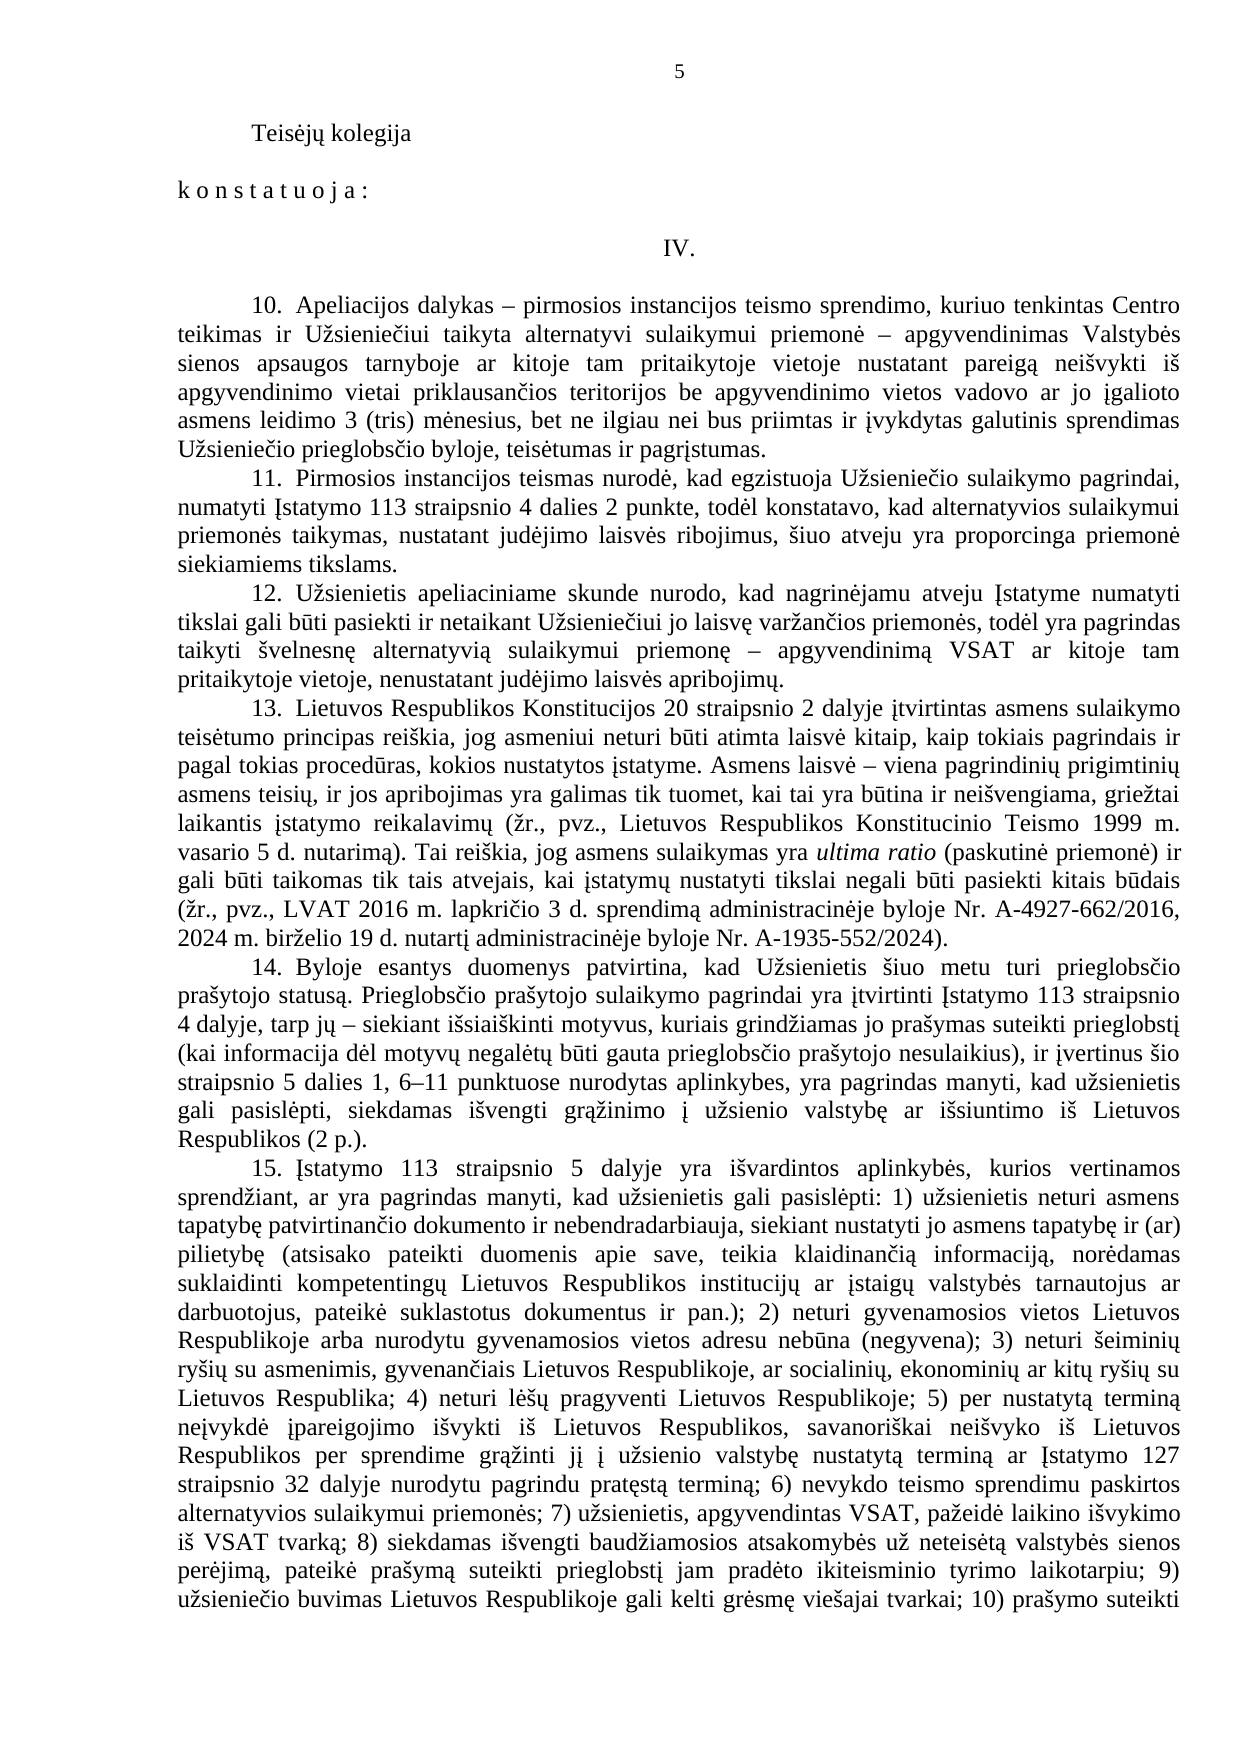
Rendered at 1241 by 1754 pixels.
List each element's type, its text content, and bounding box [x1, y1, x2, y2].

text 12. Užsienietis apeliaciniame skunde nurodo, kad nagrinėjamu atveju Įstatyme numatyti tikslai gali būti pasiekti ir netaikant Užsieniečiui jo laisvę varžančios priemonės, todėl yra pagrindas taikyti švelnesnę alternatyvią sulaikymui priemonę – apgyvendinimą VSAT ar kitoje tam pritaikytoje vietoje, nenustatant judėjimo laisvės apribojimų. [177, 578, 1181, 693]
text 10. Apeliacijos dalykas – pirmosios instancijos teismo sprendimo, kuriuo tenkintas Centro teikimas ir Užsieniečiui taikyta alternatyvi sulaikymui priemonė – apgyvendinimas Valstybės sienos apsaugos tarnyboje ar kitoje tam pritaikytoje vietoje nustatant pareigą neišvykti iš apgyvendinimo vietai priklausančios teritorijos be apgyvendinimo vietos vadovo ar jo įgalioto asmens leidimo 3 (tris) mėnesius, bet ne ilgiau nei bus priimtas ir įvykdytas galutinis sprendimas Užsieniečio prieglobsčio byloje, teisėtumas ir pagrįstumas. [177, 291, 1181, 463]
text 13. Lietuvos Respublikos Konstitucijos 20 straipsnio 2 dalyje įtvirtintas asmens sulaikymo teisėtumo principas reiškia, jog asmeniui neturi būti atimta laisvė kitaip, kaip tokiais pagrindais ir pagal tokias procedūras, kokios nustatytos įstatyme. Asmens laisvė – viena pagrindinių prigimtinių asmens teisių, ir jos apribojimas yra galimas tik tuomet, kai tai yra būtina ir neišvengiama, griežtai laikantis įstatymo reikalavimų (žr., pvz., Lietuvos Respublikos Konstitucinio Teismo 1999 m. vasario 5 d. nutarimą). Tai reiškia, jog asmens sulaikymas yra ultima ratio (paskutinė priemonė) ir gali būti taikomas tik tais atvejais, kai įstatymų nustatyti tikslai negali būti pasiekti kitais būdais (žr., pvz., LVAT 2016 m. lapkričio 3 d. sprendimą administracinėje byloje Nr. A-4927-662/2016, 2024 m. birželio 19 d. nutartį administracinėje byloje Nr. A-1935-552/2024). [177, 693, 1181, 952]
text 15. Įstatymo 113 straipsnio 5 dalyje yra išvardintos aplinkybės, kurios vertinamos sprendžiant, ar yra pagrindas manyti, kad užsienietis gali pasislėpti: 1) užsienietis neturi asmens tapatybę patvirtinančio dokumento ir nebendradarbiauja, siekiant nustatyti jo asmens tapatybę ir (ar) pilietybę (atsisako pateikti duomenis apie save, teikia klaidinančią informaciją, norėdamas suklaidinti kompetentingų Lietuvos Respublikos institucijų ar įstaigų valstybės tarnautojus ar darbuotojus, pateikė suklastotus dokumentus ir pan.); 2) neturi gyvenamosios vietos Lietuvos Respublikoje arba nurodytu gyvenamosios vietos adresu nebūna (negyvena); 3) neturi šeiminių ryšių su asmenimis, gyvenančiais Lietuvos Respublikoje, ar socialinių, ekonominių ar kitų ryšių su Lietuvos Respublika; 4) neturi lėšų pragyventi Lietuvos Respublikoje; 5) per nustatytą terminą neįvykdė įpareigojimo išvykti iš Lietuvos Respublikos, savanoriškai neišvyko iš Lietuvos Respublikos per sprendime grąžinti jį į užsienio valstybę nustatytą terminą ar Įstatymo 127 straipsnio 32 dalyje nurodytu pagrindu pratęstą terminą; 6) nevykdo teismo sprendimu paskirtos alternatyvios sulaikymui priemonės; 7) užsienietis, apgyvendintas VSAT, pažeidė laikino išvykimo iš VSAT tvarką; 8) siekdamas išvengti baudžiamosios atsakomybės už neteisėtą valstybės sienos perėjimą, pateikė prašymą suteikti prieglobstį jam pradėto ikiteisminio tyrimo laikotarpiu; 9) užsieniečio buvimas Lietuvos Respublikoje gali kelti grėsmę viešajai tvarkai; 10) prašymo suteikti [177, 1153, 1181, 1613]
text 14. Byloje esantys duomenys patvirtina, kad Užsienietis šiuo metu turi prieglobsčio prašytojo statusą. Prieglobsčio prašytojo sulaikymo pagrindai yra įtvirtinti Įstatymo 113 straipsnio 4 dalyje, tarp jų – siekiant išsiaiškinti motyvus, kuriais grindžiamas jo prašymas suteikti prieglobstį (kai informacija dėl motyvų negalėtų būti gauta prieglobsčio prašytojo nesulaikius), ir įvertinus šio straipsnio 5 dalies 1, 6–11 punktuose nurodytas aplinkybes, yra pagrindas manyti, kad užsienietis gali pasislėpti, siekdamas išvengti grąžinimo į užsienio valstybę ar išsiuntimo iš Lietuvos Respublikos (2 p.). [177, 952, 1181, 1153]
text IV. [177, 233, 1181, 262]
text 11. Pirmosios instancijos teismas nurodė, kad egzistuoja Užsieniečio sulaikymo pagrindai, numatyti Įstatymo 113 straipsnio 4 dalies 2 punkte, todėl konstatavo, kad alternatyvios sulaikymui priemonės taikymas, nustatant judėjimo laisvės ribojimus, šiuo atveju yra proporcinga priemonė siekiamiems tikslams. [177, 463, 1181, 578]
text Teisėjų kolegija [251, 118, 1181, 147]
text k o n s t a t u o j a : [177, 176, 1181, 204]
